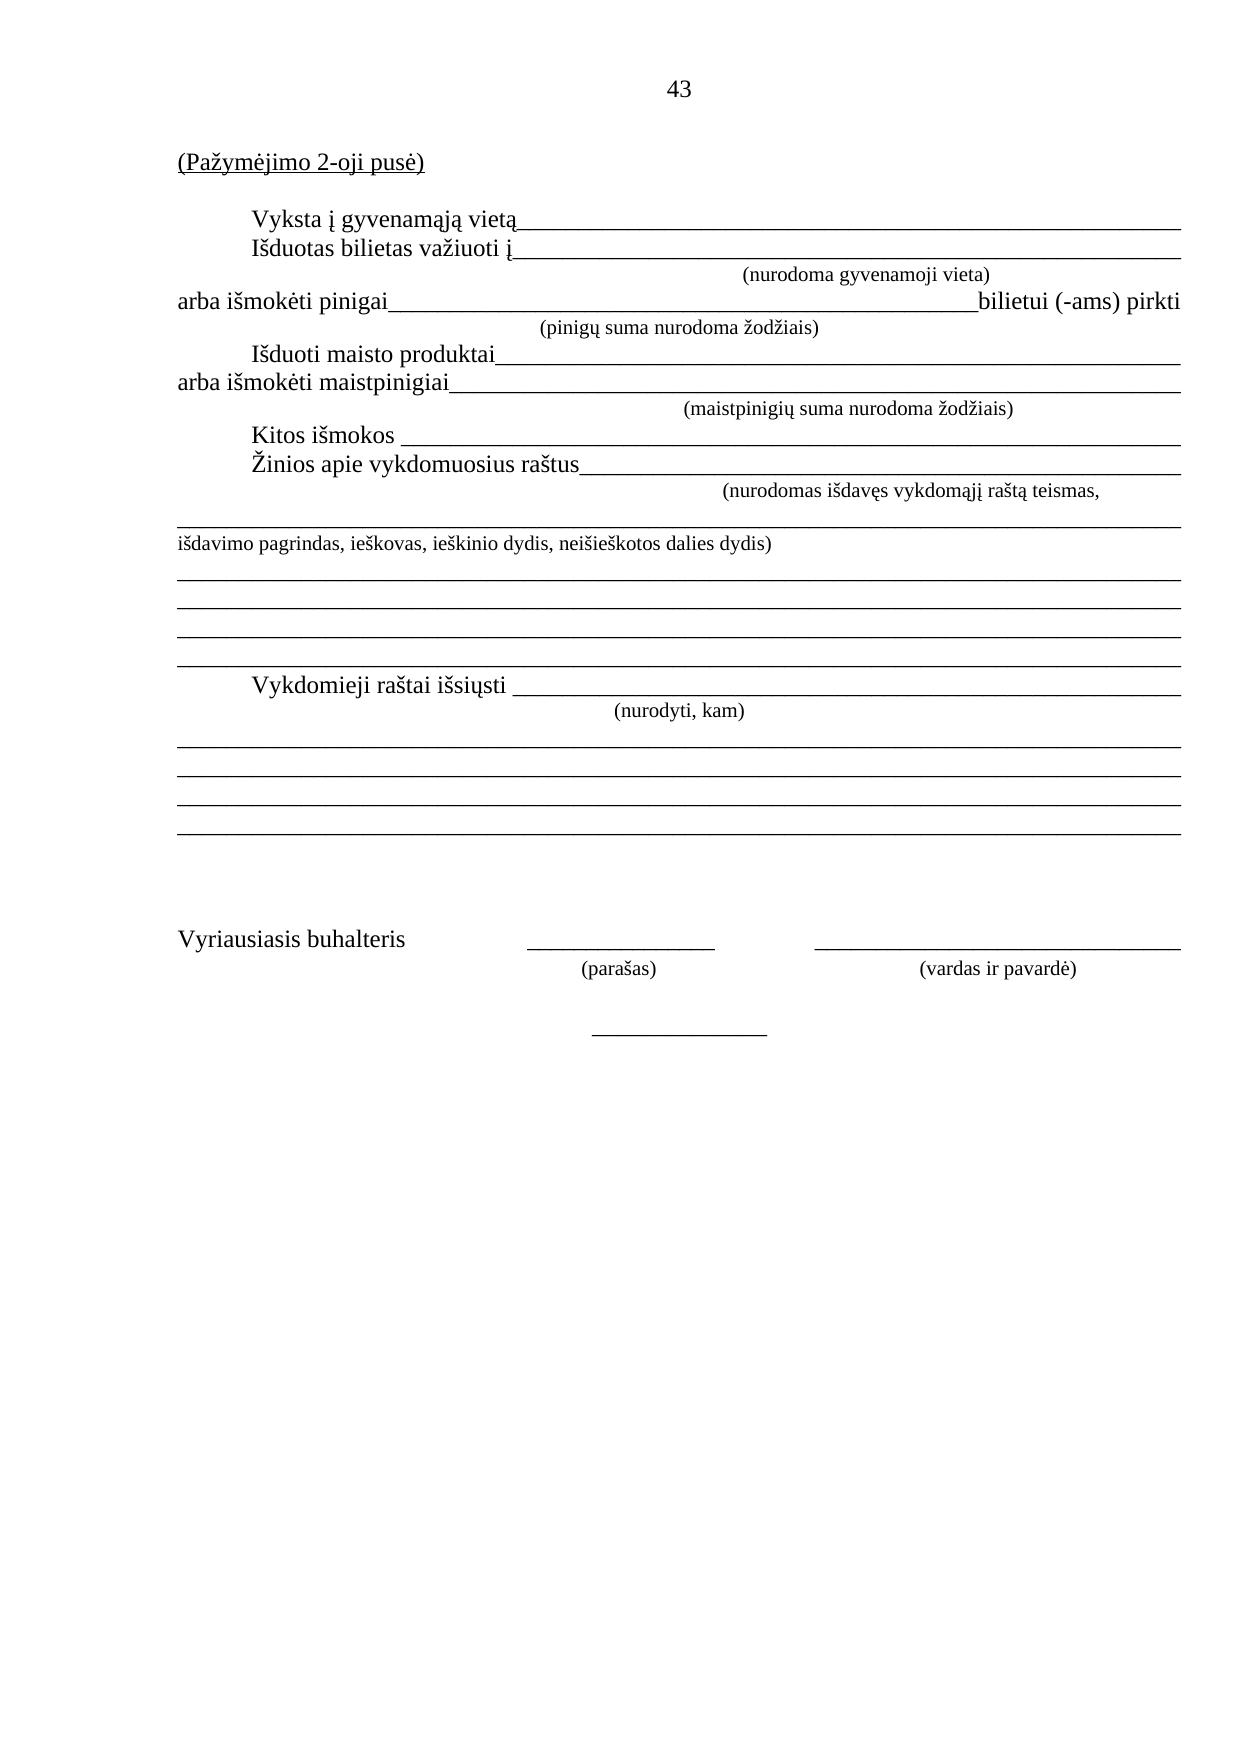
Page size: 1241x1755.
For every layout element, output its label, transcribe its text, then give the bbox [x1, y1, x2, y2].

text ______________ [177, 1010, 1181, 1039]
text (pinigų suma nurodoma žodžiais) [177, 315, 1181, 339]
text Žinios apie vykdomuosius raštus [177, 449, 1181, 478]
text (nurodoma gyvenamoji vieta) [177, 262, 1181, 286]
text (parašas) (vardas ir pavardė) [177, 952, 1181, 981]
text Kitos išmokos [177, 420, 1181, 449]
text (maistpinigių suma nurodoma žodžiais) [177, 396, 1181, 420]
text (nurodyti, kam) [177, 698, 1181, 722]
text Vyriausiasis buhalteris [177, 924, 1181, 952]
text arba išmokėti maistpinigiai [177, 367, 1181, 396]
text Išduoti maisto produktai [177, 339, 1181, 367]
text arba išmokėti pinigai bilietui (-ams) pirkti [177, 286, 1181, 315]
text Išduotas bilietas važiuoti į [177, 233, 1181, 262]
text Vyksta į gyvenamąją vietą [177, 204, 1181, 233]
text išdavimo pagrindas, ieškovas, ieškinio dydis, neišieškotos dalies dydis) [177, 531, 1181, 555]
text (nurodomas išdavęs vykdomąjį raštą teismas, [177, 478, 1181, 502]
text (Pažymėjimo 2-oji pusė) [177, 147, 1181, 176]
text Vykdomieji raštai išsiųsti [177, 670, 1181, 698]
